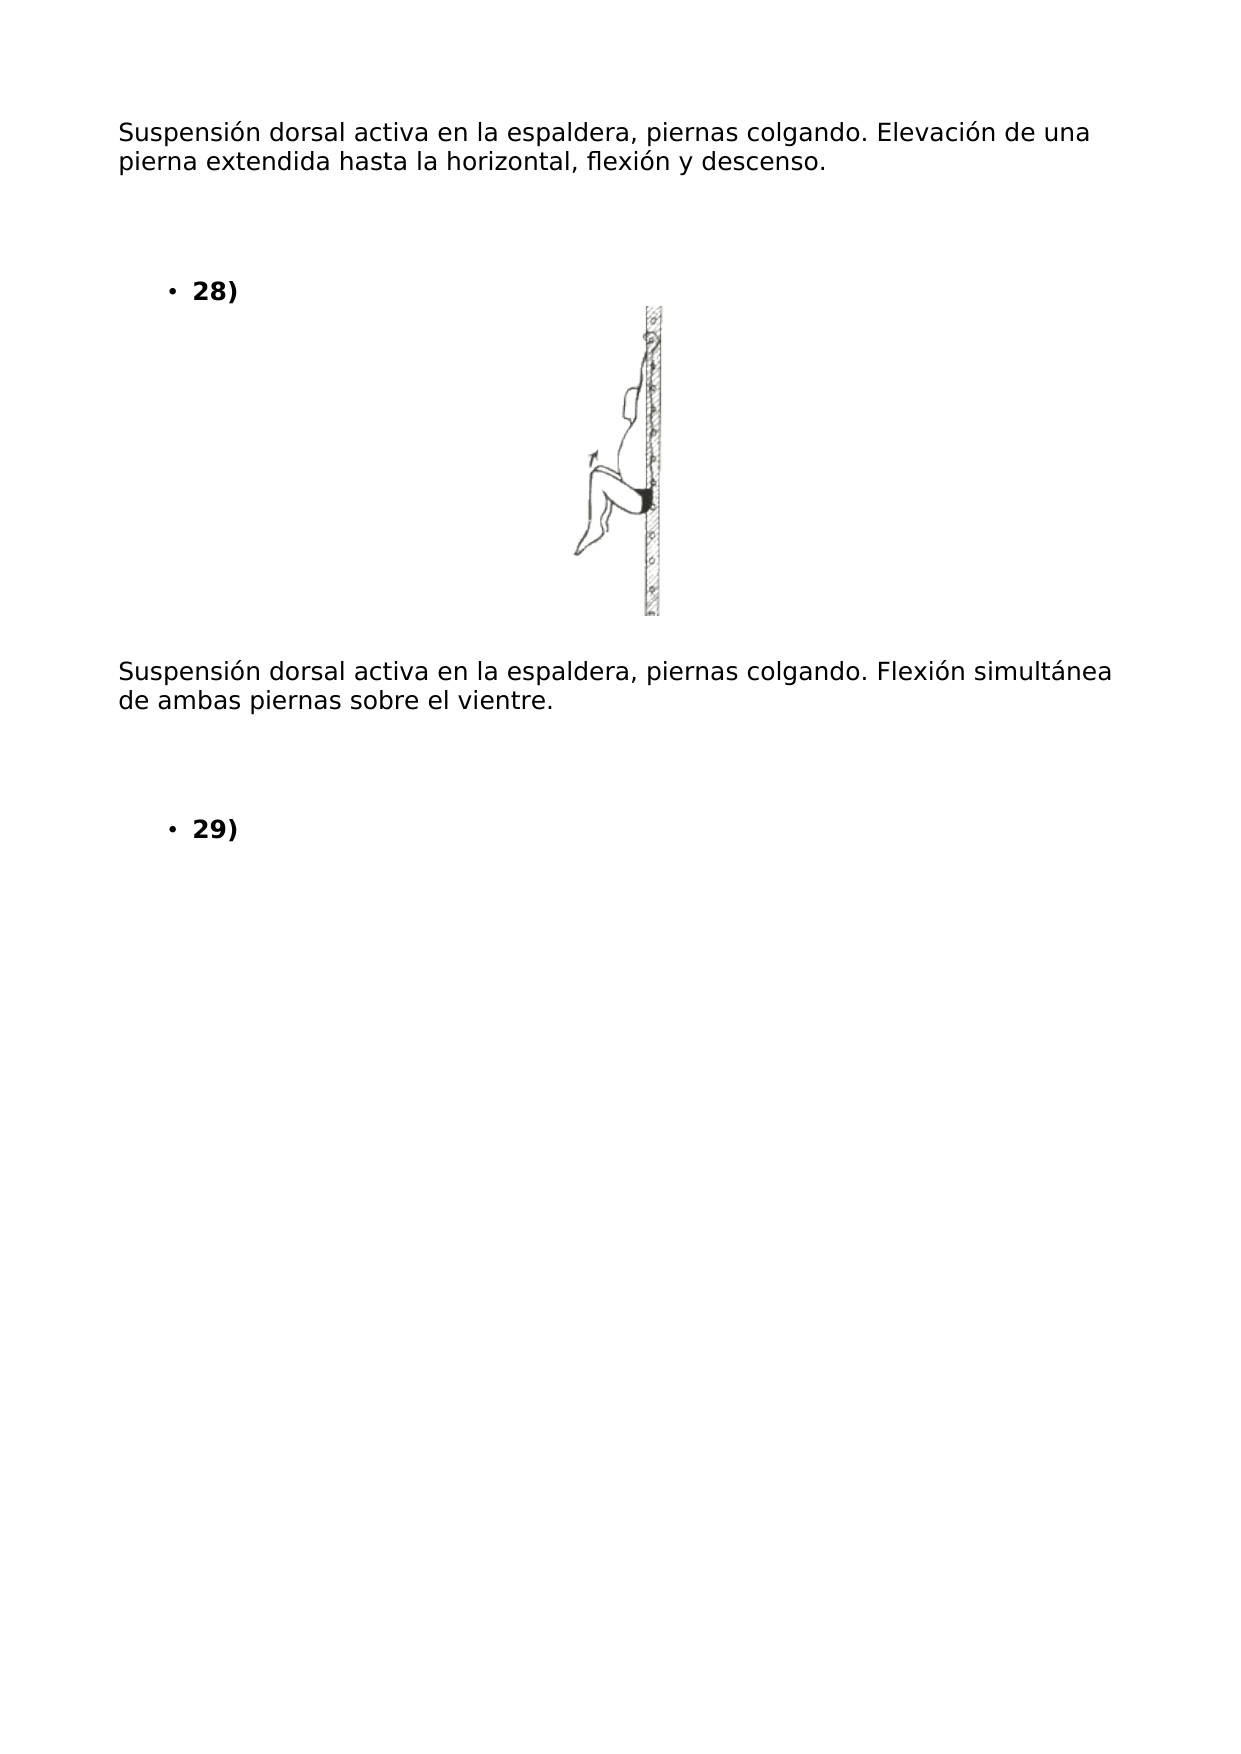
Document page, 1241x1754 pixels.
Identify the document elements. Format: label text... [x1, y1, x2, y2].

list 29) [177, 816, 1122, 845]
text Suspensión dorsal activa en la espaldera, piernas colgando. Flexión simultánea de ambas piernas sobre el vientre. [118, 657, 1122, 774]
picture [572, 306, 668, 616]
list 28) [177, 277, 1122, 306]
text Suspensión dorsal activa en la espaldera, piernas colgando. Elevación de una pierna extendida hasta la horizontal, flexión y descenso. [118, 118, 1122, 235]
